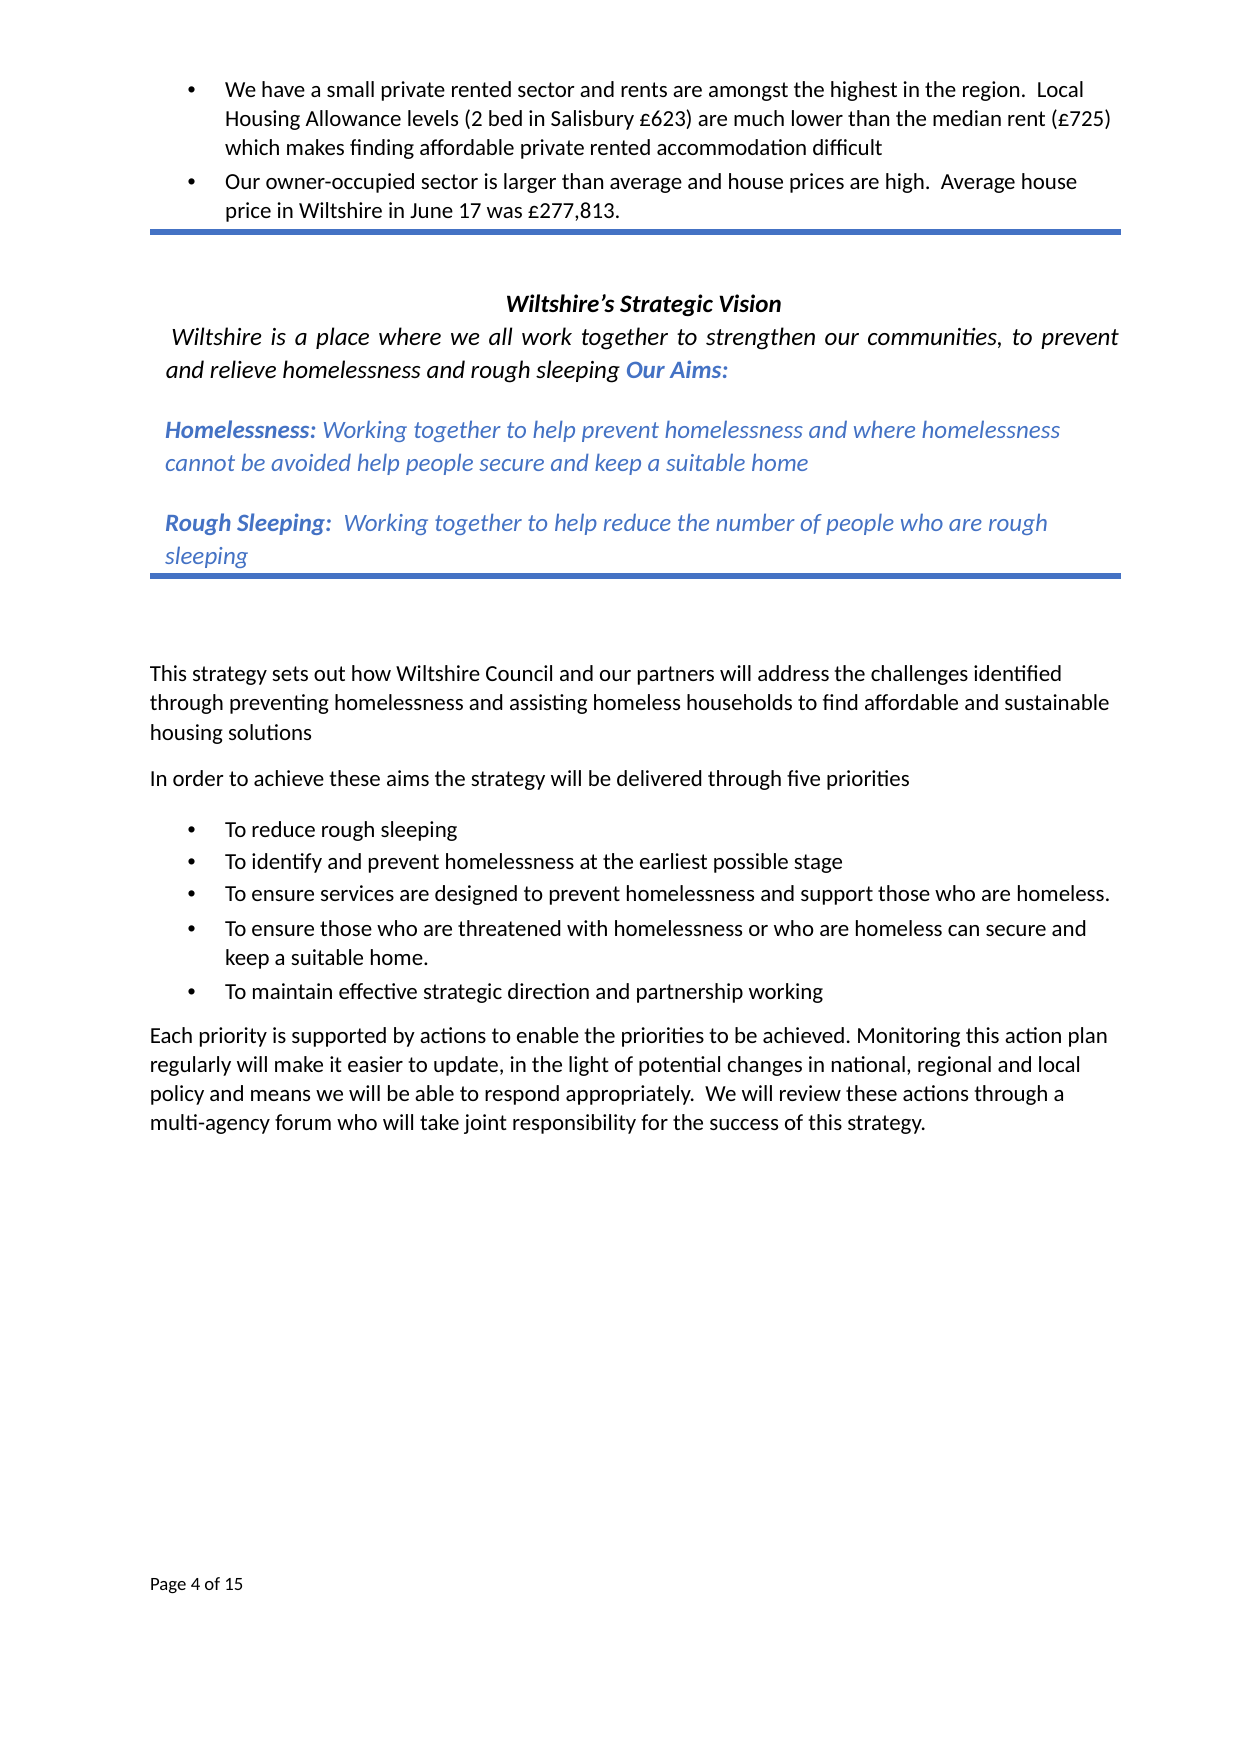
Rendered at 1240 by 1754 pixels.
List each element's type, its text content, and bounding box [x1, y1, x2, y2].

list To identify and prevent homelessness at the earliest possible stage [187, 847, 1123, 875]
list Our owner-occupied sector is larger than average and house prices are high. Average house price in Wiltshire in June 17 was £277,813. [187, 167, 1123, 224]
text In order to achieve these aims the strategy will be delivered through five priorities [149, 764, 1123, 792]
text Rough Sleeping: Working together to help reduce the number of people who are rough sleeping [165, 507, 1123, 571]
text Wiltshire is a place where we all work together to strengthen our communities, to prevent and relieve homelessness and rough sleeping Our Aims: [166, 321, 1123, 384]
text Each priority is supported by actions to enable the priorities to be achieved. Monitoring this action plan regularly will make it easier to update, in the light of potential changes in national, regional and local policy and means we will be able to respond appropriately. We will review these actions through a multi-agency forum who will take joint responsibility for the success of this strategy. [149, 1021, 1123, 1136]
list To maintain effective strategic direction and partnership working [187, 977, 1123, 1005]
list To reduce rough sleeping [187, 815, 1123, 843]
list To ensure services are designed to prevent homelessness and support those who are homeless. [187, 879, 1123, 907]
list To ensure those who are threatened with homelessness or who are homeless can secure and keep a suitable home. [187, 914, 1123, 971]
text Homelessness: Working together to help prevent homelessness and where homelessness cannot be avoided help people secure and keep a suitable home [165, 414, 1123, 478]
text This strategy sets out how Wiltshire Council and our partners will address the challenges identified through preventing homelessness and assisting homeless households to find affordable and sustainable housing solutions [149, 659, 1123, 746]
list We have a small private rented sector and rents are amongst the highest in the region. Local Housing Allowance levels (2 bed in Salisbury £623) are much lower than the median rent (£725) which makes finding affordable private rented accommodation difficult [187, 75, 1123, 161]
subtitle Wiltshire’s Strategic Vision [172, 288, 1123, 319]
